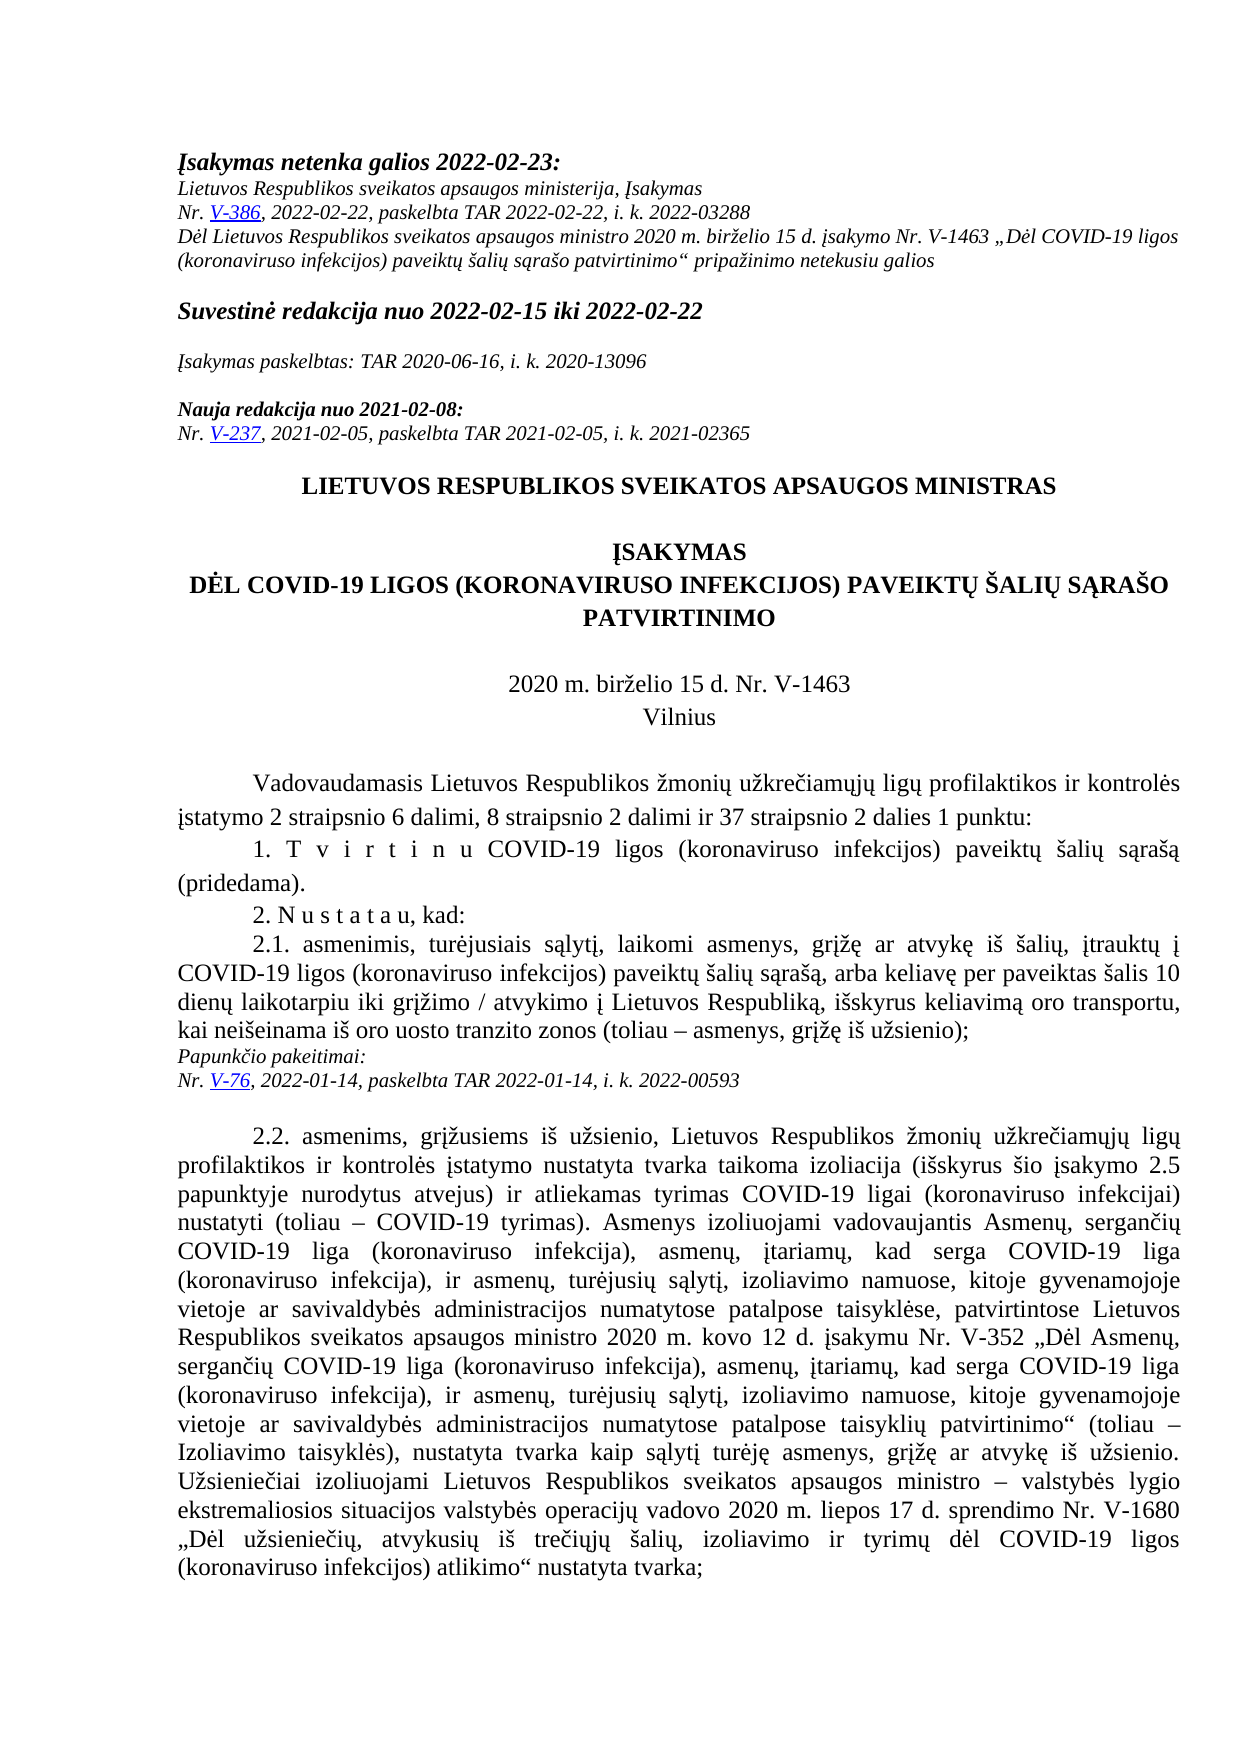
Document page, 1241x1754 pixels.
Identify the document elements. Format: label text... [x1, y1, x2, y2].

text Nr. V-386, 2022-02-22, paskelbta TAR 2022-02-22, i. k. 2022-03288 [177, 200, 1181, 224]
text Įsakymas netenka galios 2022-02-23: [177, 147, 1181, 176]
text 2.1. asmenimis, turėjusiais sąlytį, laikomi asmenys, grįžę ar atvykę iš šalių, įtrauktų į COVID-19 ligos (koronaviruso infekcijos) paveiktų šalių sąrašą, arba keliavę per paveiktas šalis 10 dienų laikotarpiu iki grįžimo / atvykimo į Lietuvos Respubliką, išskyrus keliavimą oro transportu, kai neišeinama iš oro uosto tranzito zonos (toliau – asmenys, grįžę iš užsienio); [177, 929, 1181, 1044]
text LIETUVOS RESPUBLIKOS SVEIKATOS APSAUGOS MINISTRAS [177, 471, 1181, 500]
text ĮSAKYMAS [177, 537, 1181, 566]
text Nr. V-237, 2021-02-05, paskelbta TAR 2021-02-05, i. k. 2021-02365 [177, 421, 1181, 445]
text Papunkčio pakeitimai: [177, 1044, 1181, 1068]
text Dėl COVID-19 ligos (koronaviruso infekcijos) paveiktų šalių sąrašo patvirtinimo [177, 570, 1181, 632]
text Suvestinė redakcija nuo 2022-02-15 iki 2022-02-22 [177, 296, 1181, 325]
text Nauja redakcija nuo 2021-02-08: [177, 397, 1181, 421]
text Dėl Lietuvos Respublikos sveikatos apsaugos ministro 2020 m. birželio 15 d. įsakymo Nr. V-1463 „Dėl COVID-19 ligos (koronaviruso infekcijos) paveiktų šalių sąrašo patvirtinimo“ pripažinimo netekusiu galios [177, 224, 1181, 272]
text Lietuvos Respublikos sveikatos apsaugos ministerija, Įsakymas [177, 176, 1181, 200]
text 1. T v i r t i n u COVID-19 ligos (koronaviruso infekcijos) paveiktų šalių sąrašą (pridedama). [177, 834, 1181, 896]
text Nr. V-76, 2022-01-14, paskelbta TAR 2022-01-14, i. k. 2022-00593 [177, 1068, 1181, 1092]
text 2. N u s t a t a u, kad: [177, 901, 1181, 929]
text 2020 m. birželio 15 d. Nr. V-1463 Vilnius [177, 669, 1181, 731]
text 2.2. asmenims, grįžusiems iš užsienio, Lietuvos Respublikos žmonių užkrečiamųjų ligų profilaktikos ir kontrolės įstatymo nustatyta tvarka taikoma izoliacija (išskyrus šio įsakymo 2.5 papunktyje nurodytus atvejus) ir atliekamas tyrimas COVID-19 ligai (koronaviruso infekcijai) nustatyti (toliau – COVID-19 tyrimas). Asmenys izoliuojami vadovaujantis Asmenų, sergančių COVID-19 liga (koronaviruso infekcija), asmenų, įtariamų, kad serga COVID-19 liga (koronaviruso infekcija), ir asmenų, turėjusių sąlytį, izoliavimo namuose, kitoje gyvenamojoje vietoje ar savivaldybės administracijos numatytose patalpose taisyklėse, patvirtintose Lietuvos Respublikos sveikatos apsaugos ministro 2020 m. kovo 12 d. įsakymu Nr. V-352 „Dėl Asmenų, sergančių COVID-19 liga (koronaviruso infekcija), asmenų, įtariamų, kad serga COVID-19 liga (koronaviruso infekcija), ir asmenų, turėjusių sąlytį, izoliavimo namuose, kitoje gyvenamojoje vietoje ar savivaldybės administracijos numatytose patalpose taisyklių patvirtinimo“ (toliau – Izoliavimo taisyklės), nustatyta tvarka kaip sąlytį turėję asmenys, grįžę ar atvykę iš užsienio. Užsieniečiai izoliuojami Lietuvos Respublikos sveikatos apsaugos ministro – valstybės lygio ekstremaliosios situacijos valstybės operacijų vadovo 2020 m. liepos 17 d. sprendimo Nr. V-1680 „Dėl užsieniečių, atvykusių iš trečiųjų šalių, izoliavimo ir tyrimų dėl COVID-19 ligos (koronaviruso infekcijos) atlikimo“ nustatyta tvarka; [177, 1121, 1181, 1581]
text Įsakymas paskelbtas: TAR 2020-06-16, i. k. 2020-13096 [177, 349, 1181, 373]
text Vadovaudamasis Lietuvos Respublikos žmonių užkrečiamųjų ligų profilaktikos ir kontrolės įstatymo 2 straipsnio 6 dalimi, 8 straipsnio 2 dalimi ir 37 straipsnio 2 dalies 1 punktu: [177, 768, 1181, 830]
